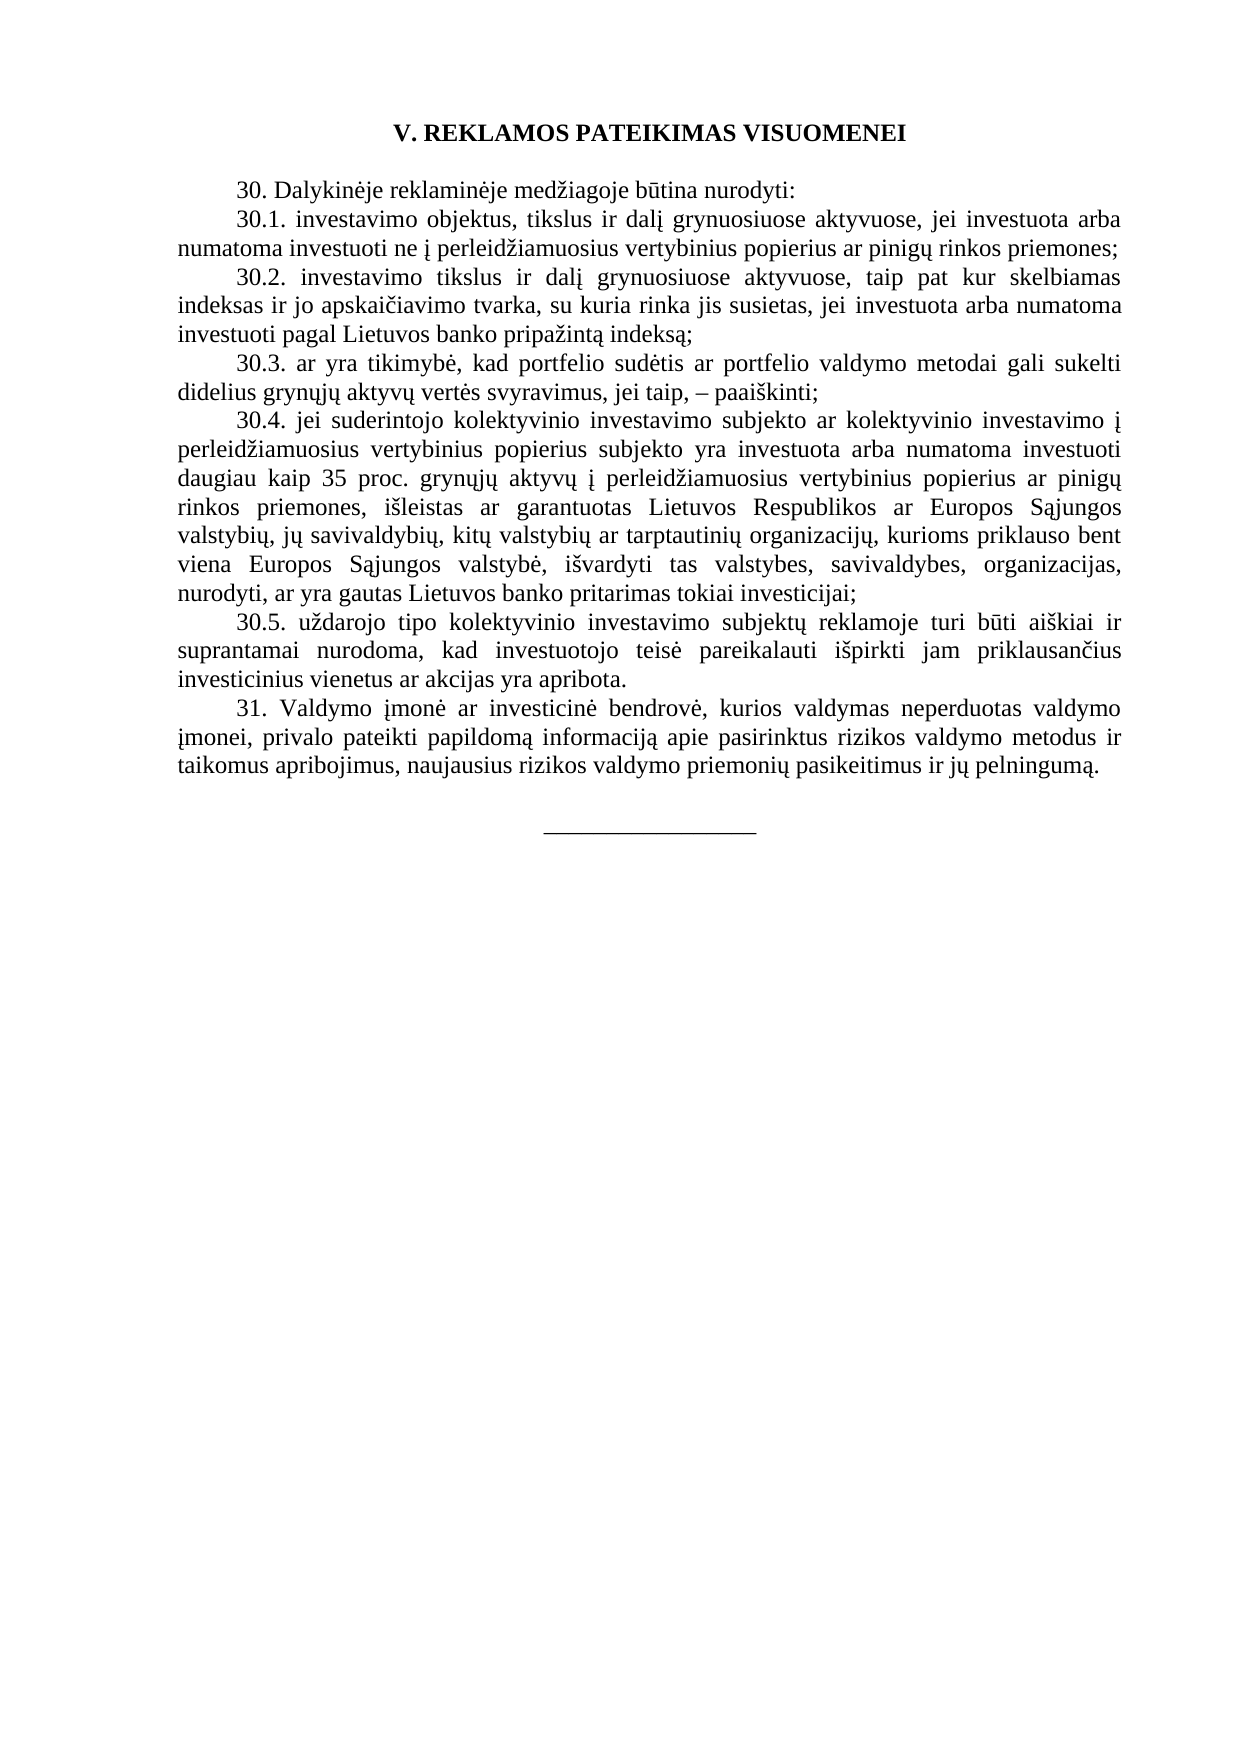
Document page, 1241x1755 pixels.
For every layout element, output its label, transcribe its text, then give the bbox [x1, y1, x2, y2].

text 30.5. uždarojo tipo kolektyvinio investavimo subjektų reklamoje turi būti aiškiai ir suprantamai nurodoma, kad investuotojo teisė pareikalauti išpirkti jam priklausančius investicinius vienetus ar akcijas yra apribota. [177, 607, 1122, 693]
text _________________ [177, 808, 1122, 837]
text 31. Valdymo įmonė ar investicinė bendrovė, kurios valdymas neperduotas valdymo įmonei, privalo pateikti papildomą informaciją apie pasirinktus rizikos valdymo metodus ir taikomus apribojimus, naujausius rizikos valdymo priemonių pasikeitimus ir jų pelningumą. [177, 693, 1122, 779]
text V. reklamos PATEIKIMAS VISUOMENEI [177, 118, 1122, 147]
text 30. Dalykinėje reklaminėje medžiagoje būtina nurodyti: [177, 176, 1122, 204]
text 30.3. ar yra tikimybė, kad portfelio sudėtis ar portfelio valdymo metodai gali sukelti didelius grynųjų aktyvų vertės svyravimus, jei taip, – paaiškinti; [177, 348, 1122, 406]
text 30.4. jei suderintojo kolektyvinio investavimo subjekto ar kolektyvinio investavimo į perleidžiamuosius vertybinius popierius subjekto yra investuota arba numatoma investuoti daugiau kaip 35 proc. grynųjų aktyvų į perleidžiamuosius vertybinius popierius ar pinigų rinkos priemones, išleistas ar garantuotas Lietuvos Respublikos ar Europos Sąjungos valstybių, jų savivaldybių, kitų valstybių ar tarptautinių organizacijų, kurioms priklauso bent viena Europos Sąjungos valstybė, išvardyti tas valstybes, savivaldybes, organizacijas, nurodyti, ar yra gautas Lietuvos banko pritarimas tokiai investicijai; [177, 406, 1122, 607]
text 30.1. investavimo objektus, tikslus ir dalį grynuosiuose aktyvuose, jei investuota arba numatoma investuoti ne į perleidžiamuosius vertybinius popierius ar pinigų rinkos priemones; [177, 204, 1122, 262]
text 30.2. investavimo tikslus ir dalį grynuosiuose aktyvuose, taip pat kur skelbiamas indeksas ir jo apskaičiavimo tvarka, su kuria rinka jis susietas, jei investuota arba numatoma investuoti pagal Lietuvos banko pripažintą indeksą; [177, 262, 1122, 348]
